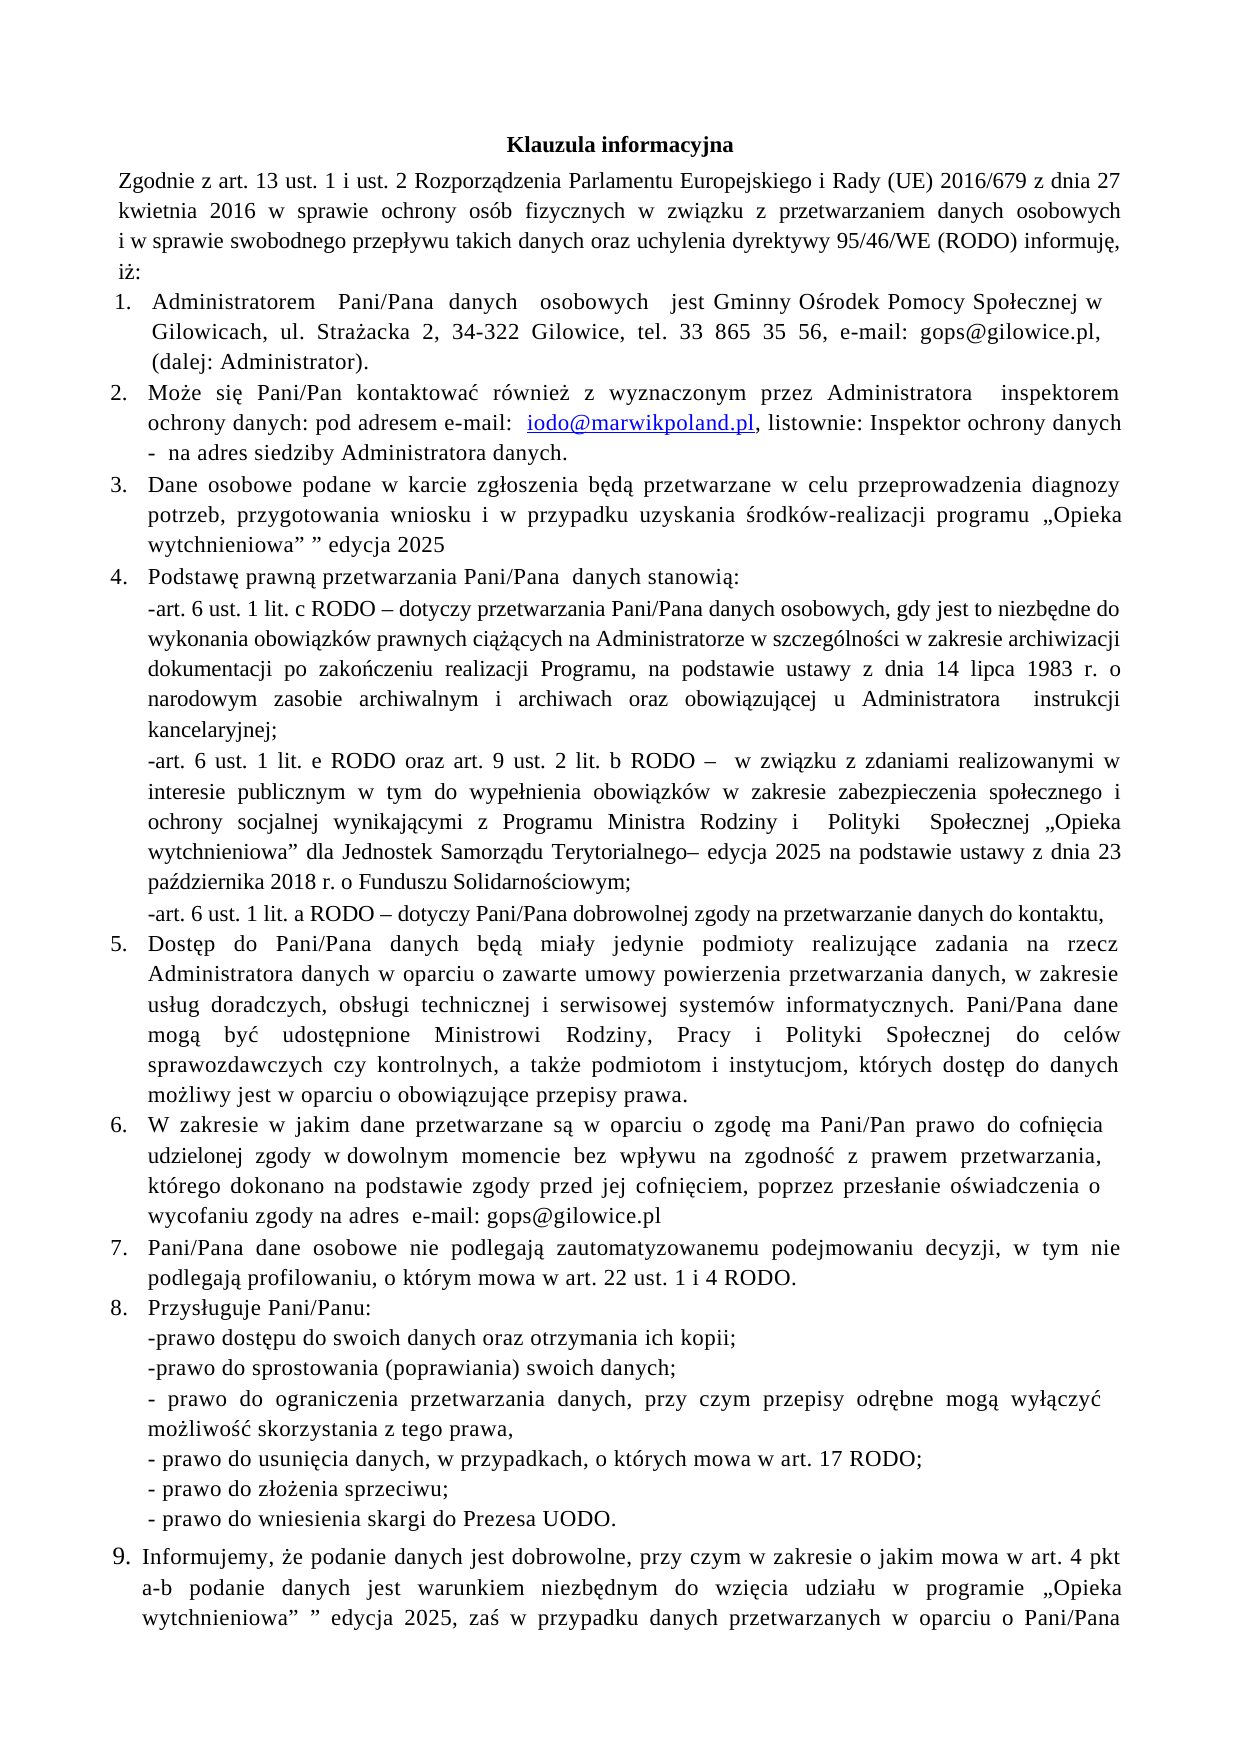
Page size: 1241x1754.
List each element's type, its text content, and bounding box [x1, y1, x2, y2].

list Może się Pani/Pan kontaktować również z wyznaczonym przez Administratora inspektorem ochrony danych: pod adresem e-mail: iodo@marwikpoland.pl, listownie: Inspektor ochrony danych - na adres siedziby Administratora danych. [110, 379, 1122, 466]
list Informujemy, że podanie danych jest dobrowolne, przy czym w zakresie o jakim mowa w art. 4 pkt a-b podanie danych jest warunkiem niezbędnym do wzięcia udziału w programie „Opieka wytchnieniowa” ” edycja 2025, zaś w przypadku danych przetwarzanych w oparciu o Pani/Pana [112, 1541, 1122, 1630]
list Pani/Pana dane osobowe nie podlegają zautomatyzowanemu podejmowaniu decyzji, w tym nie podlegają profilowaniu, o którym mowa w art. 22 ust. 1 i 4 RODO. [110, 1233, 1122, 1290]
list - prawo do usunięcia danych, w przypadkach, o których mowa w art. 17 RODO; [110, 1445, 1103, 1471]
text Klauzula informacyjna [118, 131, 1122, 157]
list W zakresie w jakim dane przetwarzane są w oparciu o zgodę ma Pani/Pan prawo do cofnięcia udzielonej zgody w dowolnym momencie bez wpływu na zgodność z prawem przetwarzania, którego dokonano na podstawie zgody przed jej cofnięciem, poprzez przesłanie oświadczenia o wycofaniu zgody na adres e-mail: gops@gilowice.pl [110, 1112, 1103, 1228]
list -prawo do sprostowania (poprawiania) swoich danych; [110, 1354, 1103, 1381]
list Dane osobowe podane w karcie zgłoszenia będą przetwarzane w celu przeprowadzenia diagnozy potrzeb, przygotowania wniosku i w przypadku uzyskania środków-realizacji programu „Opieka wytchnieniowa” ” edycja 2025 [110, 471, 1122, 558]
list Przysługuje Pani/Panu: [110, 1294, 1103, 1320]
list -art. 6 ust. 1 lit. c RODO – dotyczy przetwarzania Pani/Pana danych osobowych, gdy jest to niezbędne do wykonania obowiązków prawnych ciążących na Administratorze w szczególności w zakresie archiwizacji dokumentacji po zakończeniu realizacji Programu, na podstawie ustawy z dnia 14 lipca 1983 r. o narodowym zasobie archiwalnym i archiwach oraz obowiązującej u Administratora instrukcji kancelaryjnej; [110, 595, 1122, 742]
list Podstawę prawną przetwarzania Pani/Pana danych stanowią: [110, 563, 1122, 589]
list Dostęp do Pani/Pana danych będą miały jedynie podmioty realizujące zadania na rzecz Administratora danych w oparciu o zawarte umowy powierzenia przetwarzania danych, w zakresie usług doradczych, obsługi technicznej i serwisowej systemów informatycznych. Pani/Pana dane mogą być udostępnione Ministrowi Rodziny, Pracy i Polityki Społecznej do celów sprawozdawczych czy kontrolnych, a także podmiotom i instytucjom, których dostęp do danych możliwy jest w oparciu o obowiązujące przepisy prawa. [110, 930, 1121, 1108]
list - prawo do ograniczenia przetwarzania danych, przy czym przepisy odrębne mogą wyłączyć możliwość skorzystania z tego prawa, [110, 1384, 1103, 1441]
list - prawo do wniesienia skargi do Prezesa UODO. [110, 1505, 1103, 1532]
list Administratorem Pani/Pana danych osobowych jest Gminny Ośrodek Pomocy Społecznej w Gilowicach, ul. Strażacka 2, 34-322 Gilowice, tel. 33 865 35 56, e-mail: gops@gilowice.pl, (dalej: Administrator). [114, 288, 1103, 375]
list -art. 6 ust. 1 lit. a RODO – dotyczy Pani/Pana dobrowolnej zgody na przetwarzanie danych do kontaktu, [110, 900, 1122, 926]
list -prawo dostępu do swoich danych oraz otrzymania ich kopii; [110, 1324, 1103, 1351]
list - prawo do złożenia sprzeciwu; [110, 1475, 1103, 1502]
text Zgodnie z art. 13 ust. 1 i ust. 2 Rozporządzenia Parlamentu Europejskiego i Rady (UE) 2016/679 z dnia 27 kwietnia 2016 w sprawie ochrony osób fizycznych w związku z przetwarzaniem danych osobowych i w sprawie swobodnego przepływu takich danych oraz uchylenia dyrektywy 95/46/WE (RODO) informuję, iż: [118, 167, 1122, 284]
list -art. 6 ust. 1 lit. e RODO oraz art. 9 ust. 2 lit. b RODO – w związku z zdaniami realizowanymi w interesie publicznym w tym do wypełnienia obowiązków w zakresie zabezpieczenia społecznego i ochrony socjalnej wynikającymi z Programu Ministra Rodziny i Polityki Społecznej „Opieka wytchnieniowa” dla Jednostek Samorządu Terytorialnego– edycja 2025 na podstawie ustawy z dnia 23 października 2018 r. o Funduszu Solidarnościowym; [110, 747, 1122, 895]
